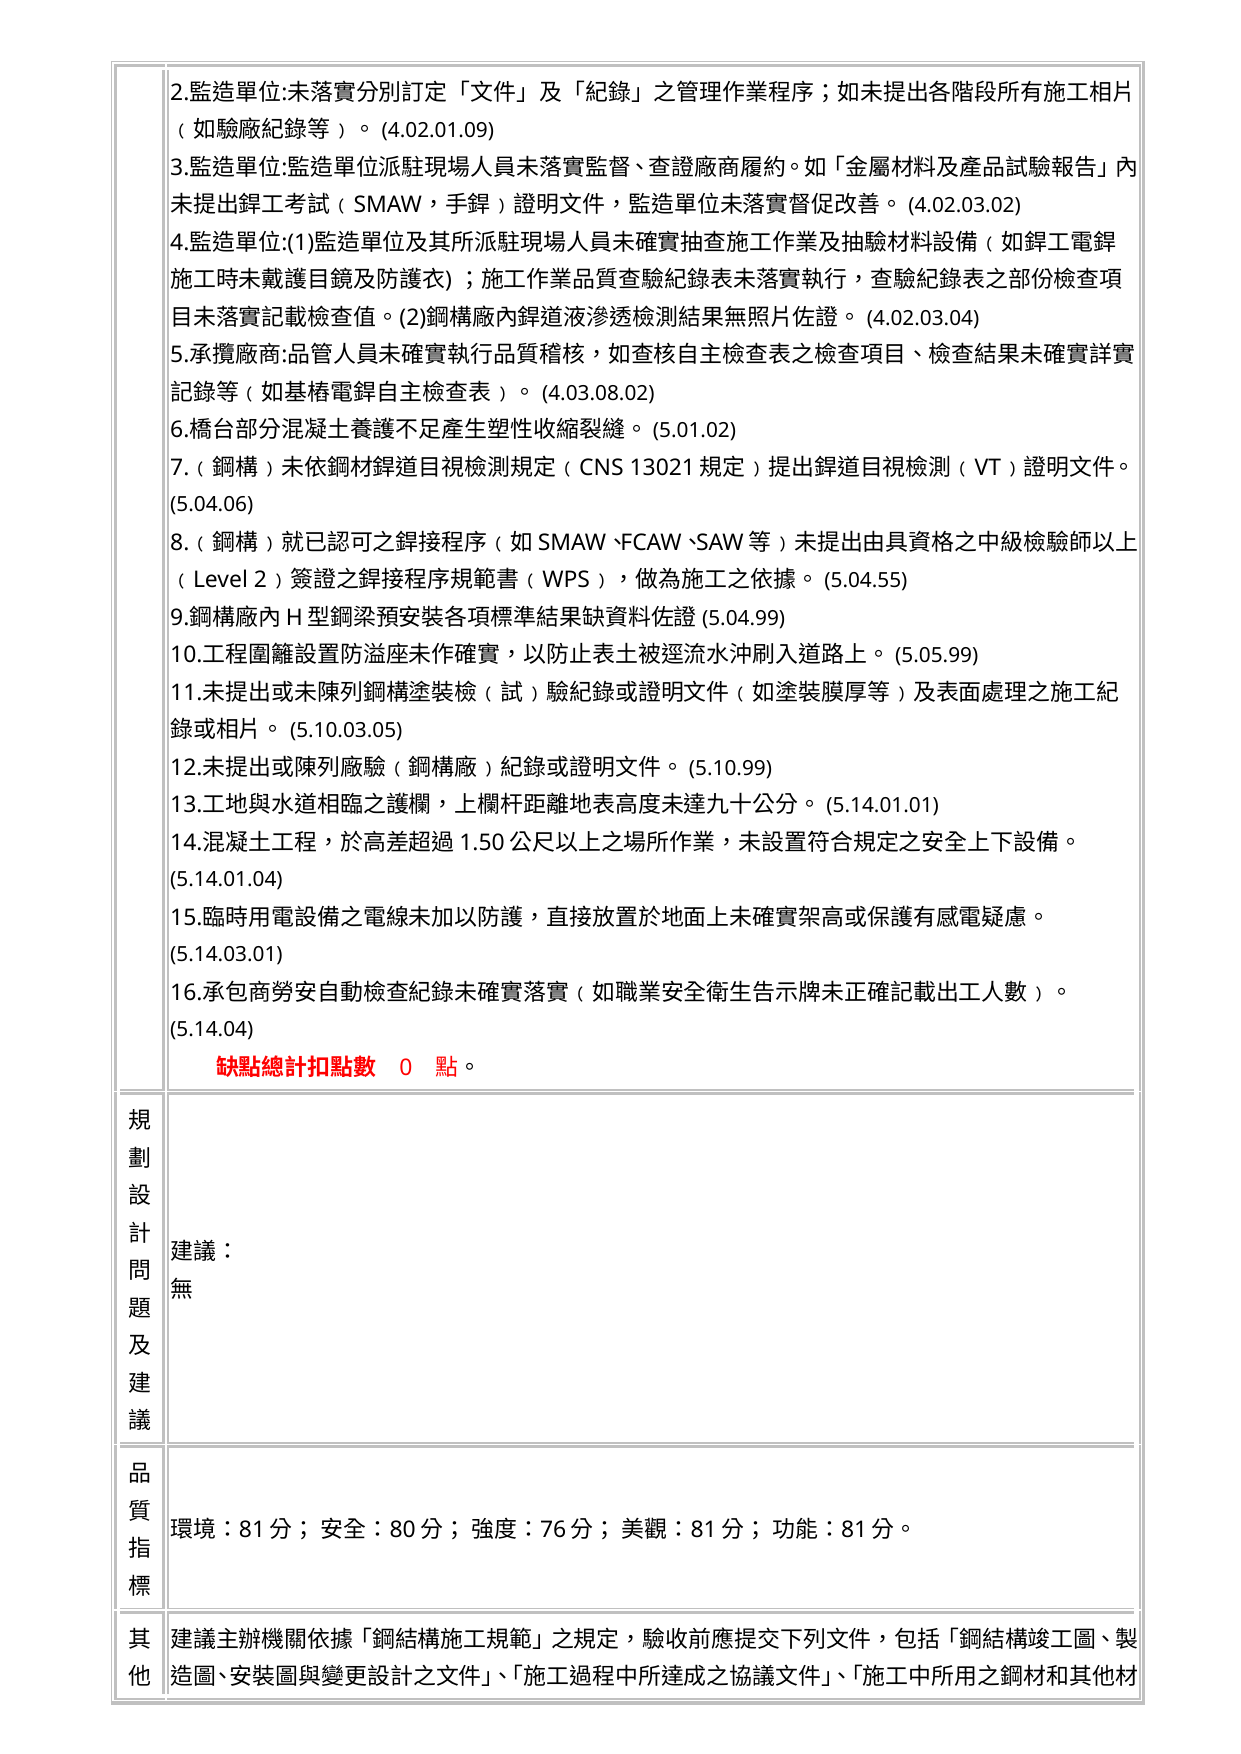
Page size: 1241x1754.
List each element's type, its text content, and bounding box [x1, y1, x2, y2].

table_cell 建議主辦機關依據「鋼結構施工規範」之規定，驗收前應提交下列文件，包括「鋼結構竣工圖、製造圖、安裝圖與變更設計之文件」、「施工過程中所達成之協議文件」、「施工中所用之鋼材和其他材 [165, 1608, 1142, 1698]
table_cell 規劃 設計 問題 及 建議 [114, 1089, 165, 1442]
table_cell 其 他 [114, 1608, 165, 1698]
table_cell 環境：81分； 安全：80分； 強度：76分； 美觀：81分； 功能：81分。 [165, 1442, 1142, 1608]
table_cell [117, 67, 165, 1089]
table_cell 建議： 無 [165, 1089, 1142, 1442]
table_cell 品 質 指 標 [114, 1442, 165, 1608]
table_cell 2.監造單位:未落實分別訂定「文件」及「紀錄」之管理作業程序；如未提出各階段所有施工相片﹙如驗廠紀錄等﹚。 (4.02.01.09) 3.監造單位:監造單位派駐現場人員未落實監督、查證廠商履約。如「金屬材料及產品試驗報告」內未提出銲工考試﹙SMAW，手銲﹚證明文件，監造單位未落實督促改善。 (4.02.03.02) 4.監造單位:(1)監造單位及其所派駐現場人員未確實抽查施工作業及抽驗材料設備﹙如銲工電銲施工時未戴護目鏡及防護衣) ；施工作業品質查驗紀錄表未落實執行，查驗紀錄表之部份檢查項目未落實記載檢查值。(2)鋼構廠內銲道液滲透檢測結果無照片佐證。 (4.02.03.04) 5.承攬廠商:品管人員未確實執行品質稽核，如查核自主檢查表之檢查項目、檢查結果未確實詳實記錄等﹙如基樁電銲自主檢查表﹚。 (4.03.08.02) 6.橋台部分混凝土養護不足產生塑性收縮裂縫。 (5.01.02) 7.﹙鋼構﹚未依鋼材銲道目視檢測規定﹙CNS 13021規定﹚提出銲道目視檢測﹙VT﹚證明文件。 (5.04.06) 8.﹙鋼構﹚就已認可之銲接程序﹙如SMAW、FCAW、SAW等﹚未提出由具資格之中級檢驗師以上﹙Level 2﹚簽證之銲接程序規範書﹙WPS﹚，做為施工之依據。 (5.04.55) 9.鋼構廠內H型鋼梁預安裝各項標準結果缺資料佐證 (5.04.99) 10.工程圍籬設置防溢座未作確實，以防止表土被逕流水沖刷入道路上。 (5.05.99) 11.未提出或未陳列鋼構塗裝檢﹙試﹚驗紀錄或證明文件﹙如塗裝膜厚等﹚及表面處理之施工紀錄或相片。 (5.10.03.05) 12.未提出或陳列廠驗﹙鋼構廠﹚紀錄或證明文件。 (5.10.99) 13.工地與水道相臨之護欄，上欄杆距離地表高度未達九十公分。 (5.14.01.01) 14.混凝土工程，於高差超過1.50公尺以上之場所作業，未設置符合規定之安全上下設備。 (5.14.01.04) 15.臨時用電設備之電線未加以防護，直接放置於地面上未確實架高或保護有感電疑慮。 (5.14.03.01) 16.承包商勞安自動檢查紀錄未確實落實﹙如職業安全衛生告示牌未正確記載出工人數﹚。 (5.14.04) 缺點總計扣點數 0 點。 [165, 62, 1142, 1089]
